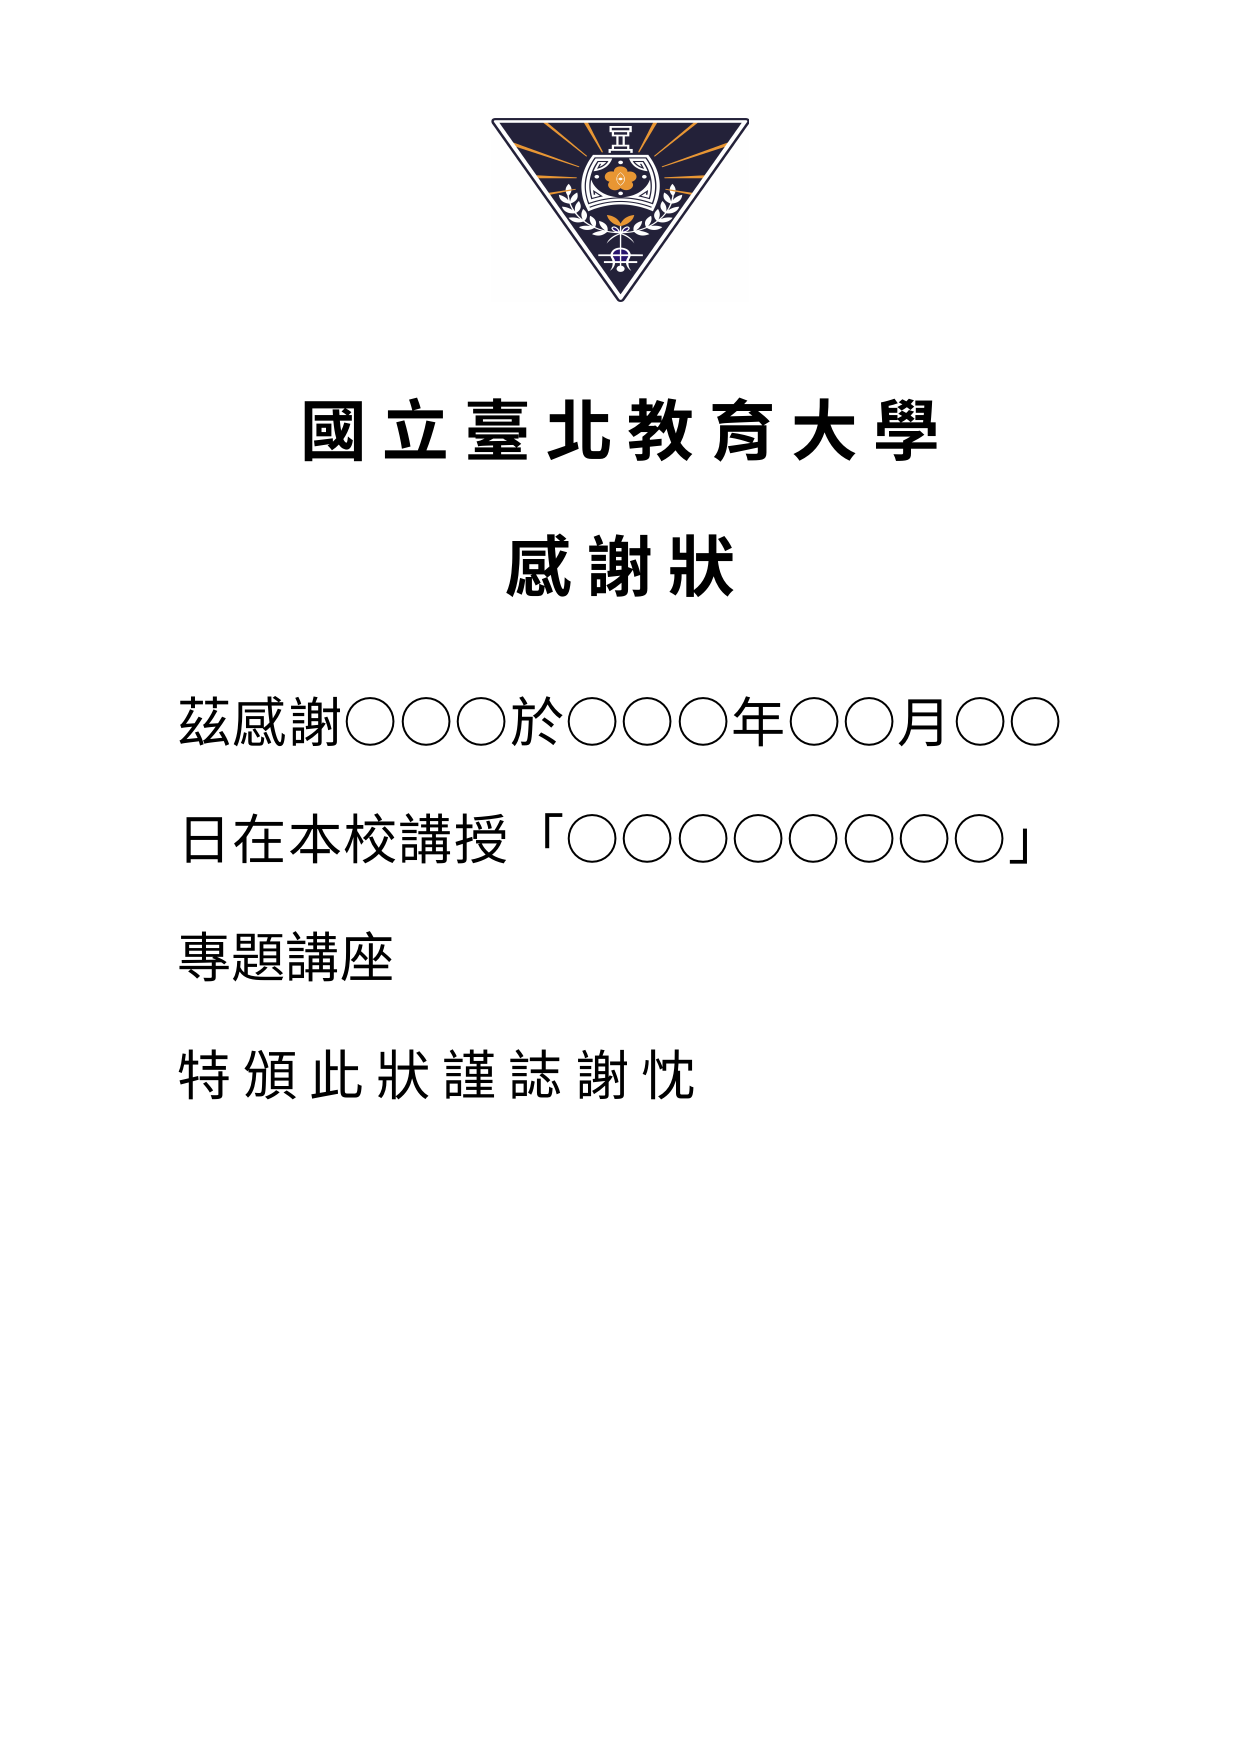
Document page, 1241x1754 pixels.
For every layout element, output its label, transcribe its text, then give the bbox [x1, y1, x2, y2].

picture [491, 118, 749, 302]
text 感 謝 狀 [177, 514, 1063, 611]
text 茲感謝○○○於○○○年○○月○○日在本校講授「○○○○○○○○」專題講座 [177, 679, 1063, 993]
text 特 頒 此 狀 謹 誌 謝 忱 [177, 1032, 1063, 1111]
text 國 立 臺 北 教 育 大 學 [177, 378, 1063, 475]
